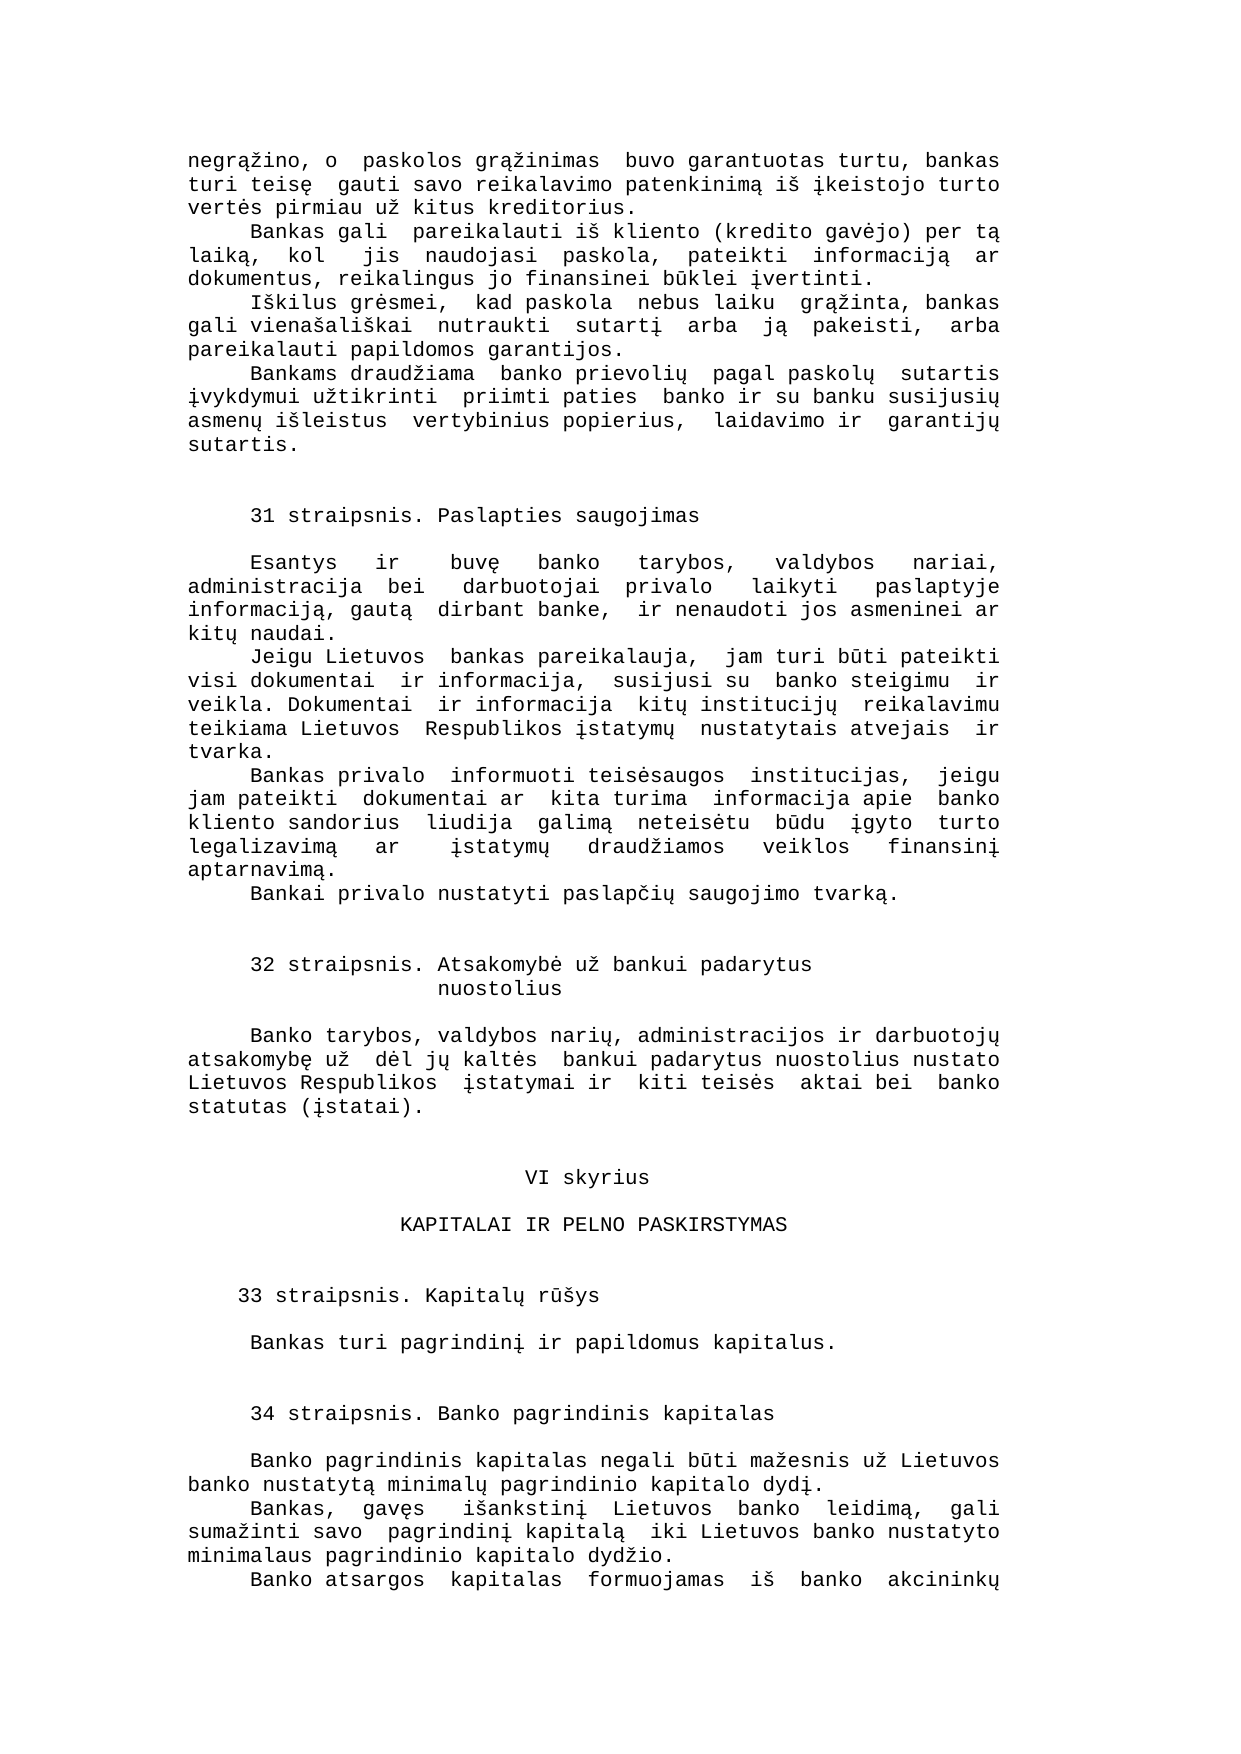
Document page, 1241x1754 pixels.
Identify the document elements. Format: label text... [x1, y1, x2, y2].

text banko nustatytą minimalų pagrindinio kapitalo dydį. [187, 1474, 1053, 1498]
text Bankas turi pagrindinį ir papildomus kapitalus. [187, 1332, 1053, 1356]
text legalizavimą ar įstatymų draudžiamos veiklos finansinį [187, 836, 1053, 859]
text laiką, kol jis naudojasi paskola, pateikti informaciją ar [187, 244, 1053, 268]
text vertės pirmiau už kitus kreditorius. [187, 197, 1053, 221]
text jam pateikti dokumentai ar kita turima informacija apie banko [187, 788, 1053, 812]
text veikla. Dokumentai ir informacija kitų institucijų reikalavimu [187, 694, 1053, 717]
text negrąžino, o paskolos grąžinimas buvo garantuotas turtu, bankas [187, 150, 1053, 174]
text aptarnavimą. [187, 859, 1053, 883]
text VI skyrius [187, 1167, 1053, 1190]
text pareikalauti papildomos garantijos. [187, 339, 1053, 363]
text minimalaus pagrindinio kapitalo dydžio. [187, 1545, 1053, 1569]
text turi teisę gauti savo reikalavimo patenkinimą iš įkeistojo turto [187, 174, 1053, 197]
text Iškilus grėsmei, kad paskola nebus laiku grąžinta, bankas [187, 292, 1053, 316]
text Bankas privalo informuoti teisėsaugos institucijas, jeigu [187, 765, 1053, 788]
text atsakomybę už dėl jų kaltės bankui padarytus nuostolius nustato [187, 1048, 1053, 1072]
text teikiama Lietuvos Respublikos įstatymų nustatytais atvejais ir [187, 717, 1053, 741]
text statutas (įstatai). [187, 1096, 1053, 1119]
text Bankai privalo nustatyti paslapčių saugojimo tvarką. [187, 883, 1053, 907]
text Bankams draudžiama banko prievolių pagal paskolų sutartis [187, 363, 1053, 386]
text kliento sandorius liudija galimą neteisėtu būdu įgyto turto [187, 812, 1053, 836]
text Banko tarybos, valdybos narių, administracijos ir darbuotojų [187, 1025, 1053, 1048]
text Bankas gali pareikalauti iš kliento (kredito gavėjo) per tą [187, 221, 1053, 244]
text sumažinti savo pagrindinį kapitalą iki Lietuvos banko nustatyto [187, 1521, 1053, 1545]
text 31 straipsnis. Paslapties saugojimas [187, 505, 1053, 528]
text Banko pagrindinis kapitalas negali būti mažesnis už Lietuvos [187, 1451, 1053, 1474]
text 32 straipsnis. Atsakomybė už bankui padarytus [187, 954, 1053, 978]
text Esantys ir buvę banko tarybos, valdybos nariai, [187, 552, 1053, 576]
text 33 straipsnis. Kapitalų rūšys [187, 1285, 1053, 1309]
text gali vienašališkai nutraukti sutartį arba ją pakeisti, arba [187, 316, 1053, 339]
text Bankas, gavęs išankstinį Lietuvos banko leidimą, gali [187, 1498, 1053, 1521]
text Lietuvos Respublikos įstatymai ir kiti teisės aktai bei banko [187, 1072, 1053, 1096]
text 34 straipsnis. Banko pagrindinis kapitalas [187, 1403, 1053, 1427]
text sutartis. [187, 434, 1053, 457]
text tvarka. [187, 741, 1053, 765]
text dokumentus, reikalingus jo finansinei būklei įvertinti. [187, 268, 1053, 292]
text visi dokumentai ir informacija, susijusi su banko steigimu ir [187, 670, 1053, 694]
text nuostolius [187, 978, 1053, 1001]
text administracija bei darbuotojai privalo laikyti paslaptyje [187, 576, 1053, 599]
text asmenų išleistus vertybinius popierius, laidavimo ir garantijų [187, 410, 1053, 434]
text KAPITALAI IR PELNO PASKIRSTYMAS [187, 1214, 1053, 1238]
text kitų naudai. [187, 623, 1053, 647]
text Banko atsargos kapitalas formuojamas iš banko akcininkų [187, 1569, 1053, 1592]
text įvykdymui užtikrinti priimti paties banko ir su banku susijusių [187, 386, 1053, 410]
text Jeigu Lietuvos bankas pareikalauja, jam turi būti pateikti [187, 647, 1053, 670]
text informaciją, gautą dirbant banke, ir nenaudoti jos asmeninei ar [187, 599, 1053, 623]
